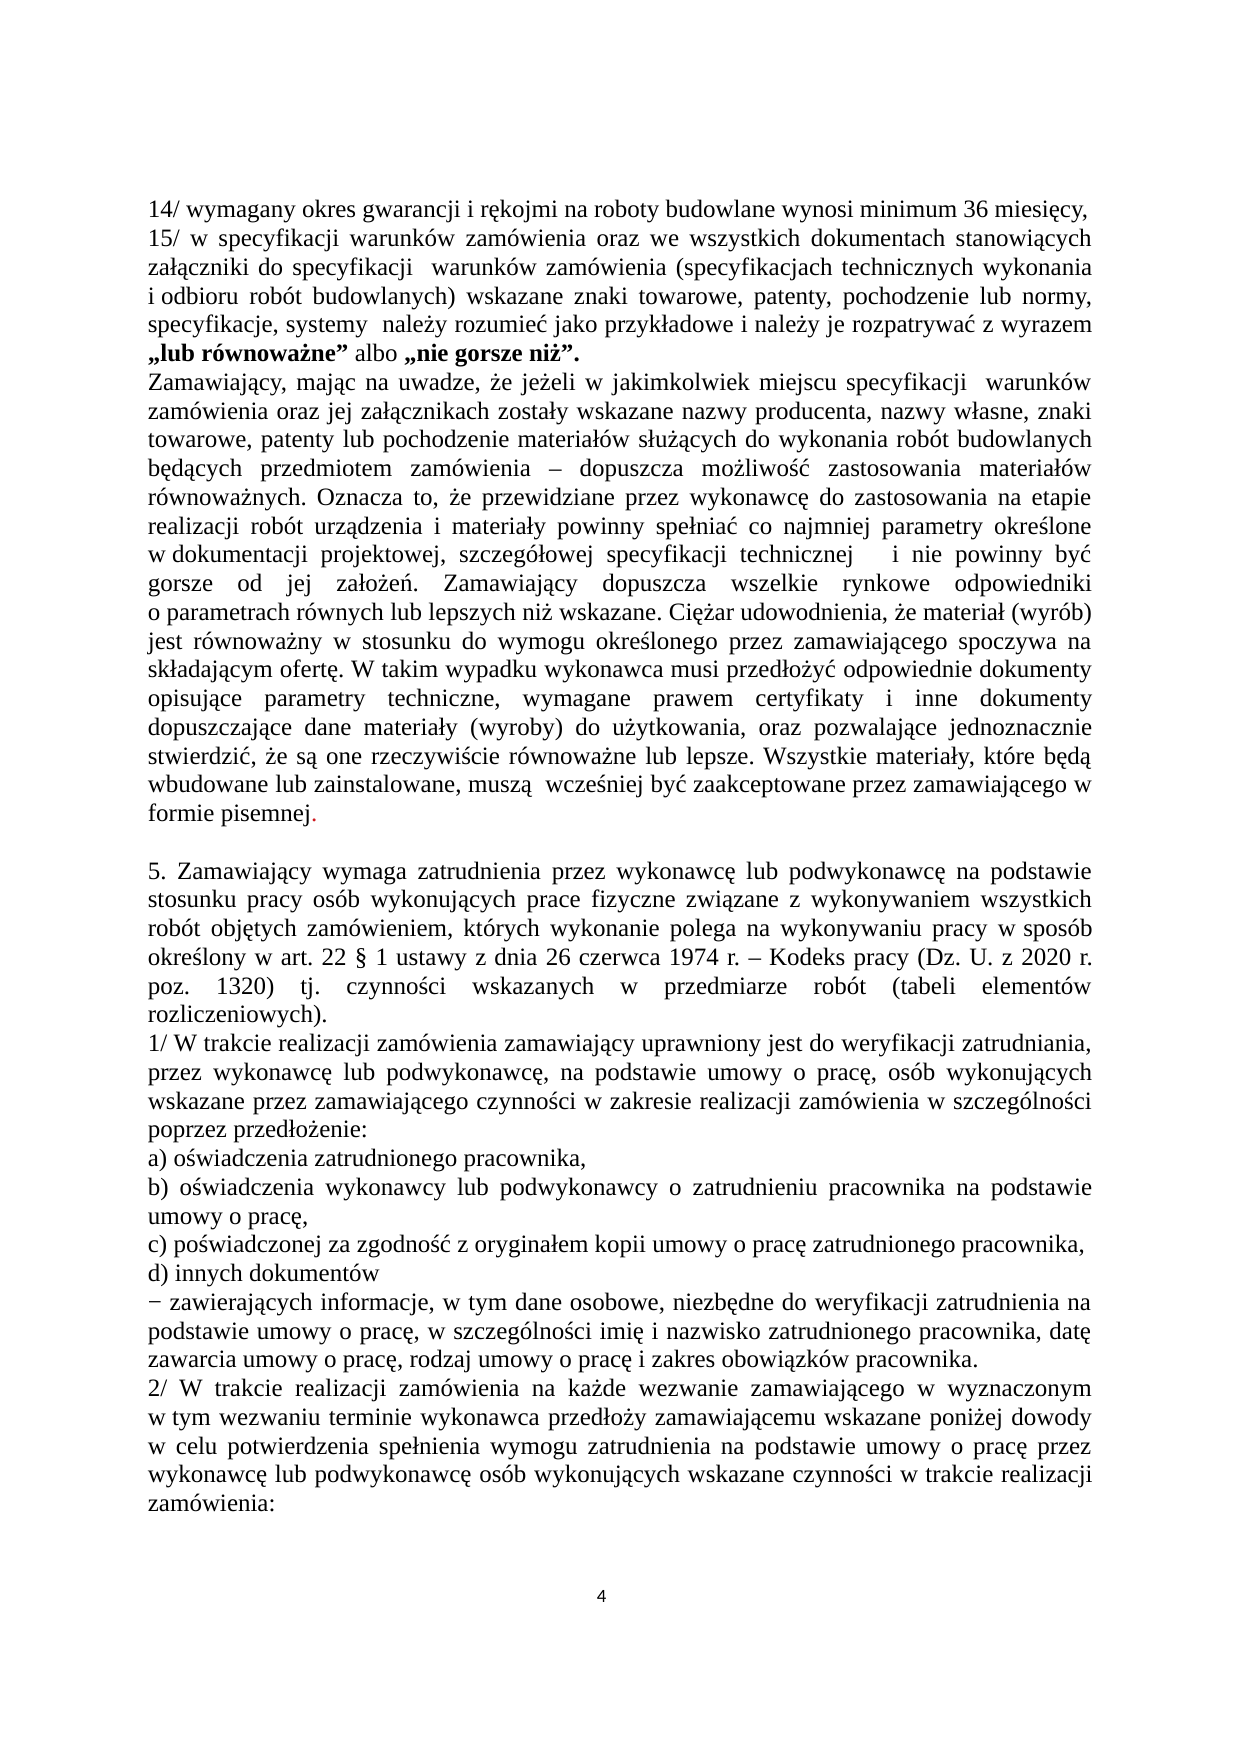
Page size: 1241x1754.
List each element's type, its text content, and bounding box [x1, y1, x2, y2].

text b) oświadczenia wykonawcy lub podwykonawcy o zatrudnieniu pracownika na podstawie umowy o pracę, [148, 1172, 1093, 1229]
text 14/ wymagany okres gwarancji i rękojmi na roboty budowlane wynosi minimum 36 miesięcy, [148, 194, 1093, 223]
text 15/ w specyfikacji warunków zamówienia oraz we wszystkich dokumentach stanowiących załączniki do specyfikacji warunków zamówienia (specyfikacjach technicznych wykonania i odbioru robót budowlanych) wskazane znaki towarowe, patenty, pochodzenie lub normy, specyfikacje, systemy należy rozumieć jako przykładowe i należy je rozpatrywać z wyrazem „lub równoważne” albo „nie gorsze niż”. [148, 223, 1093, 367]
text − zawierających informacje, w tym dane osobowe, niezbędne do weryfikacji zatrudnienia na podstawie umowy o pracę, w szczególności imię i nazwisko zatrudnionego pracownika, datę zawarcia umowy o pracę, rodzaj umowy o pracę i zakres obowiązków pracownika. [148, 1287, 1093, 1373]
text a) oświadczenia zatrudnionego pracownika, [148, 1143, 1093, 1172]
text 5. Zamawiający wymaga zatrudnienia przez wykonawcę lub podwykonawcę na podstawie stosunku pracy osób wykonujących prace fizyczne związane z wykonywaniem wszystkich robót objętych zamówieniem, których wykonanie polega na wykonywaniu pracy w sposób określony w art. 22 § 1 ustawy z dnia 26 czerwca 1974 r. – Kodeks pracy (Dz. U. z 2020 r. poz. 1320) tj. czynności wskazanych w przedmiarze robót (tabeli elementów rozliczeniowych). [148, 856, 1093, 1028]
text d) innych dokumentów [148, 1258, 1093, 1287]
text Zamawiający, mając na uwadze, że jeżeli w jakimkolwiek miejscu specyfikacji warunków zamówienia oraz jej załącznikach zostały wskazane nazwy producenta, nazwy własne, znaki towarowe, patenty lub pochodzenie materiałów służących do wykonania robót budowlanych będących przedmiotem zamówienia – dopuszcza możliwość zastosowania materiałów równoważnych. Oznacza to, że przewidziane przez wykonawcę do zastosowania na etapie realizacji robót urządzenia i materiały powinny spełniać co najmniej parametry określone w dokumentacji projektowej, szczegółowej specyfikacji technicznej i nie powinny być gorsze od jej założeń. Zamawiający dopuszcza wszelkie rynkowe odpowiedniki o parametrach równych lub lepszych niż wskazane. Ciężar udowodnienia, że materiał (wyrób) jest równoważny w stosunku do wymogu określonego przez zamawiającego spoczywa na składającym ofertę. W takim wypadku wykonawca musi przedłożyć odpowiednie dokumenty opisujące parametry techniczne, wymagane prawem certyfikaty i inne dokumenty dopuszczające dane materiały (wyroby) do użytkowania, oraz pozwalające jednoznacznie stwierdzić, że są one rzeczywiście równoważne lub lepsze. Wszystkie materiały, które będą wbudowane lub zainstalowane, muszą wcześniej być zaakceptowane przez zamawiającego w formie pisemnej. [148, 367, 1093, 827]
text c) poświadczonej za zgodność z oryginałem kopii umowy o pracę zatrudnionego pracownika, [148, 1229, 1093, 1258]
text 2/ W trakcie realizacji zamówienia na każde wezwanie zamawiającego w wyznaczonym w tym wezwaniu terminie wykonawca przedłoży zamawiającemu wskazane poniżej dowody w celu potwierdzenia spełnienia wymogu zatrudnienia na podstawie umowy o pracę przez wykonawcę lub podwykonawcę osób wykonujących wskazane czynności w trakcie realizacji zamówienia: [148, 1373, 1093, 1517]
text 1/ W trakcie realizacji zamówienia zamawiający uprawniony jest do weryfikacji zatrudniania, przez wykonawcę lub podwykonawcę, na podstawie umowy o pracę, osób wykonujących wskazane przez zamawiającego czynności w zakresie realizacji zamówienia w szczególności poprzez przedłożenie: [148, 1028, 1093, 1143]
